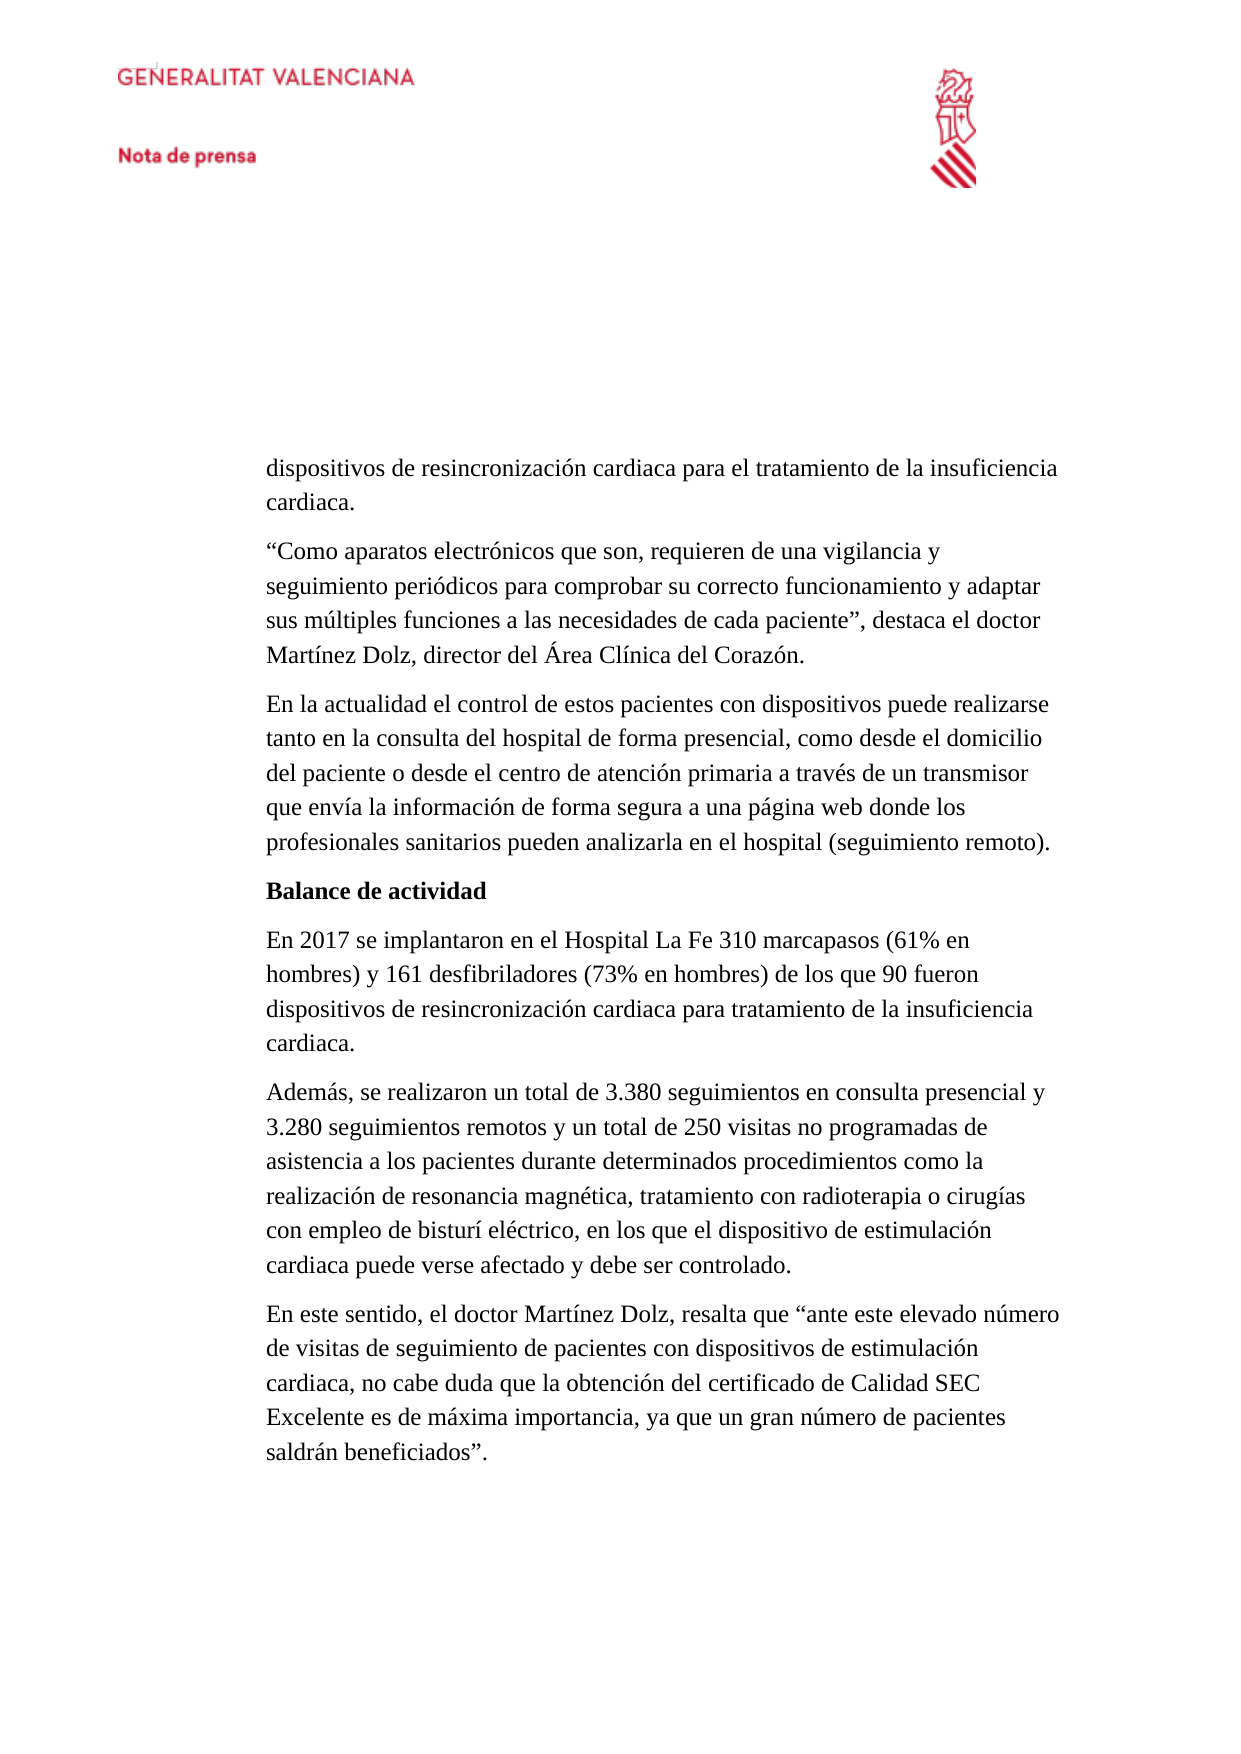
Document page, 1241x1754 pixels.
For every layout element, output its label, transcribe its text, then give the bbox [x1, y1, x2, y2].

text En 2017 se implantaron en el Hospital La Fe 310 marcapasos (61% en hombres) y 161 desfibriladores (73% en hombres) de los que 90 fueron dispositivos de resincronización cardiaca para tratamiento de la insuficiencia cardiaca. [266, 925, 1063, 1057]
text En este sentido, el doctor Martínez Dolz, resalta que “ante este elevado número de visitas de seguimiento de pacientes con dispositivos de estimulación cardiaca, no cabe duda que la obtención del certificado de Calidad SEC Excelente es de máxima importancia, ya que un gran número de pacientes saldrán beneficiados”. [266, 1299, 1063, 1466]
text “Como aparatos electrónicos que son, requieren de una vigilancia y seguimiento periódicos para comprobar su correcto funcionamiento y adaptar sus múltiples funciones a las necesidades de cada paciente”, destaca el doctor Martínez Dolz, director del Área Clínica del Corazón. [266, 536, 1063, 668]
text Balance de actividad [266, 876, 1063, 904]
text En la actualidad el control de estos pacientes con dispositivos puede realizarse tanto en la consulta del hospital de forma presencial, como desde el domicilio del paciente o desde el centro de atención primaria a través de un transmisor que envía la información de forma segura a una página web donde los profesionales sanitarios pueden analizarla en el hospital (seguimiento remoto). [266, 689, 1063, 856]
text Además, se realizaron un total de 3.380 seguimientos en consulta presencial y 3.280 seguimientos remotos y un total de 250 visitas no programadas de asistencia a los pacientes durante determinados procedimientos como la realización de resonancia magnética, tratamiento con radioterapia o cirugías con empleo de bisturí eléctrico, en los que el dispositivo de estimulación cardiaca puede verse afectado y debe ser controlado. [266, 1077, 1063, 1278]
text dispositivos de resincronización cardiaca para el tratamiento de la insuficiencia cardiaca. [266, 453, 1063, 516]
